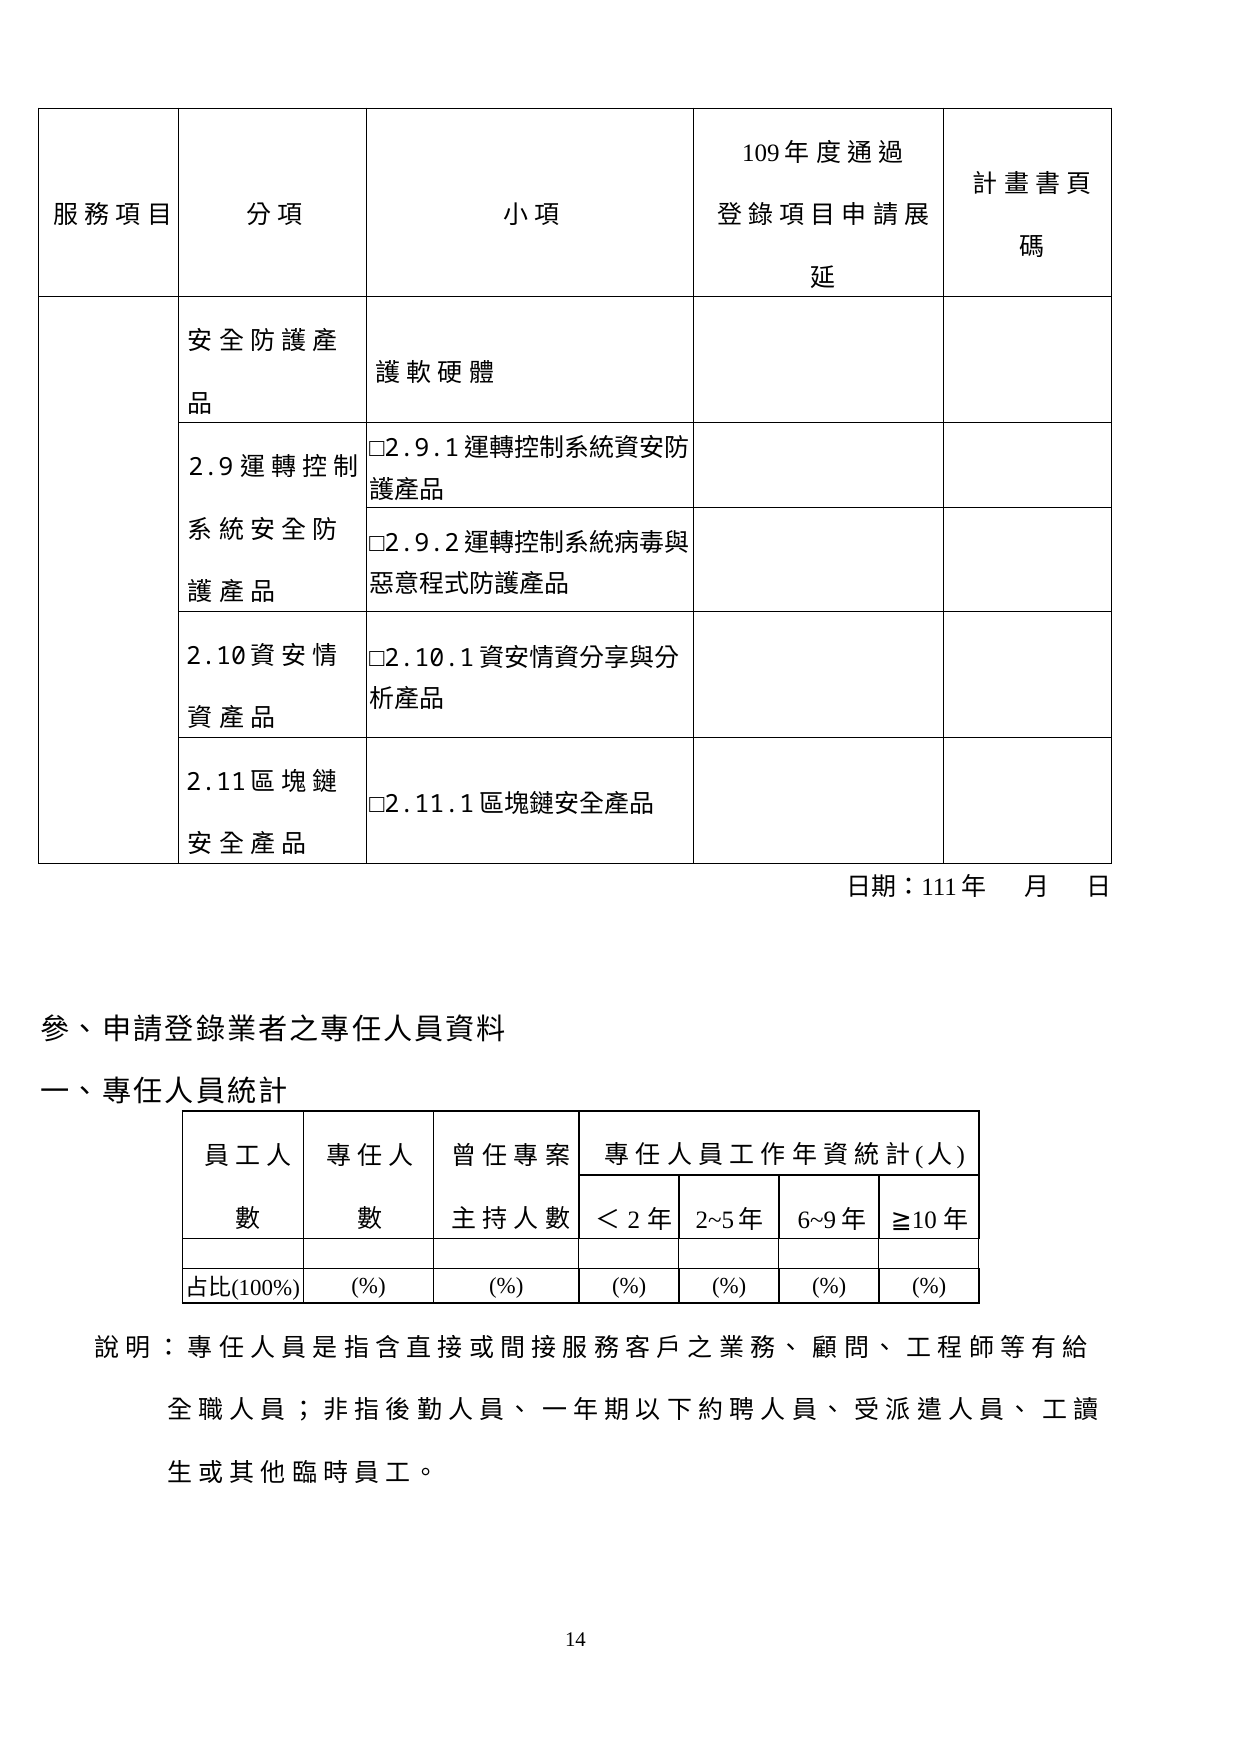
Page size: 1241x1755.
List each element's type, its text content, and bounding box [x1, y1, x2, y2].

text 一、專任人員統計 [39, 1047, 1112, 1110]
table_cell 占比(100%) [183, 1269, 303, 1302]
table_cell 安全防護產品 [179, 297, 366, 422]
table_cell 6~9年 [780, 1176, 878, 1238]
table_header 員工人數 [183, 1112, 303, 1238]
table_cell [694, 738, 943, 863]
table_cell (%) [780, 1269, 878, 1302]
table_cell [183, 1239, 303, 1268]
table_cell [434, 1239, 578, 1268]
table_cell 2.11區塊鏈安全產品 [179, 738, 366, 863]
table_cell [944, 423, 1111, 507]
table_cell [39, 297, 178, 863]
table_cell [944, 297, 1111, 422]
table_cell [694, 297, 943, 422]
table_cell ＜2年 [580, 1176, 678, 1238]
text 日期：111年 月 日 [39, 864, 1112, 904]
table_cell [944, 612, 1111, 737]
table_header 曾任專案 主持人數 [434, 1112, 578, 1238]
table_cell (%) [580, 1269, 678, 1302]
table_header 小項 [367, 109, 693, 296]
table_cell (%) [304, 1269, 433, 1302]
table_header 專任人數 [304, 1112, 433, 1238]
table_cell [579, 1239, 678, 1268]
table_cell □2.9.2運轉控制系統病毒與惡意程式防護產品 [367, 508, 693, 611]
table_cell (%) [880, 1269, 978, 1302]
text 說明：專任人員是指含直接或間接服務客戶之業務、顧問、工程師等有給全職人員；非指後勤人員、一年期以下約聘人員、受派遣人員、工讀生或其他臨時員工。 [83, 1304, 1112, 1491]
text 參、申請登錄業者之專任人員資料 [39, 985, 1112, 1047]
table_header 專任人員工作年資統計(人) [580, 1112, 978, 1174]
table_header 服務項目 [39, 109, 178, 296]
table_cell (%) [434, 1269, 578, 1302]
table_cell [779, 1239, 878, 1268]
table_header 109年度通過 登錄項目申請展延 [694, 109, 943, 296]
table_header 分項 [179, 109, 366, 296]
table_cell [879, 1239, 978, 1268]
table_cell [694, 612, 943, 737]
table_cell [679, 1239, 778, 1268]
table_cell □2.9.1運轉控制系統資安防護產品 [367, 423, 693, 507]
table_cell [944, 738, 1111, 863]
table_cell □2.11.1區塊鏈安全產品 [367, 738, 693, 863]
table_cell 2.10資安情資產品 [179, 612, 366, 737]
table_cell 2.9運轉控制系統安全防護產品 [179, 423, 366, 611]
table_cell [944, 508, 1111, 611]
table_cell ≧10年 [880, 1176, 978, 1238]
table_cell 2~5年 [680, 1176, 778, 1238]
table_header 計畫書頁碼 [944, 109, 1111, 296]
table_cell [694, 508, 943, 611]
table_cell □2.10.1資安情資分享與分析產品 [367, 612, 693, 737]
table_cell (%) [680, 1269, 778, 1302]
table_cell [694, 423, 943, 507]
table_cell 護軟硬體 [367, 297, 693, 422]
table_cell [304, 1239, 433, 1268]
